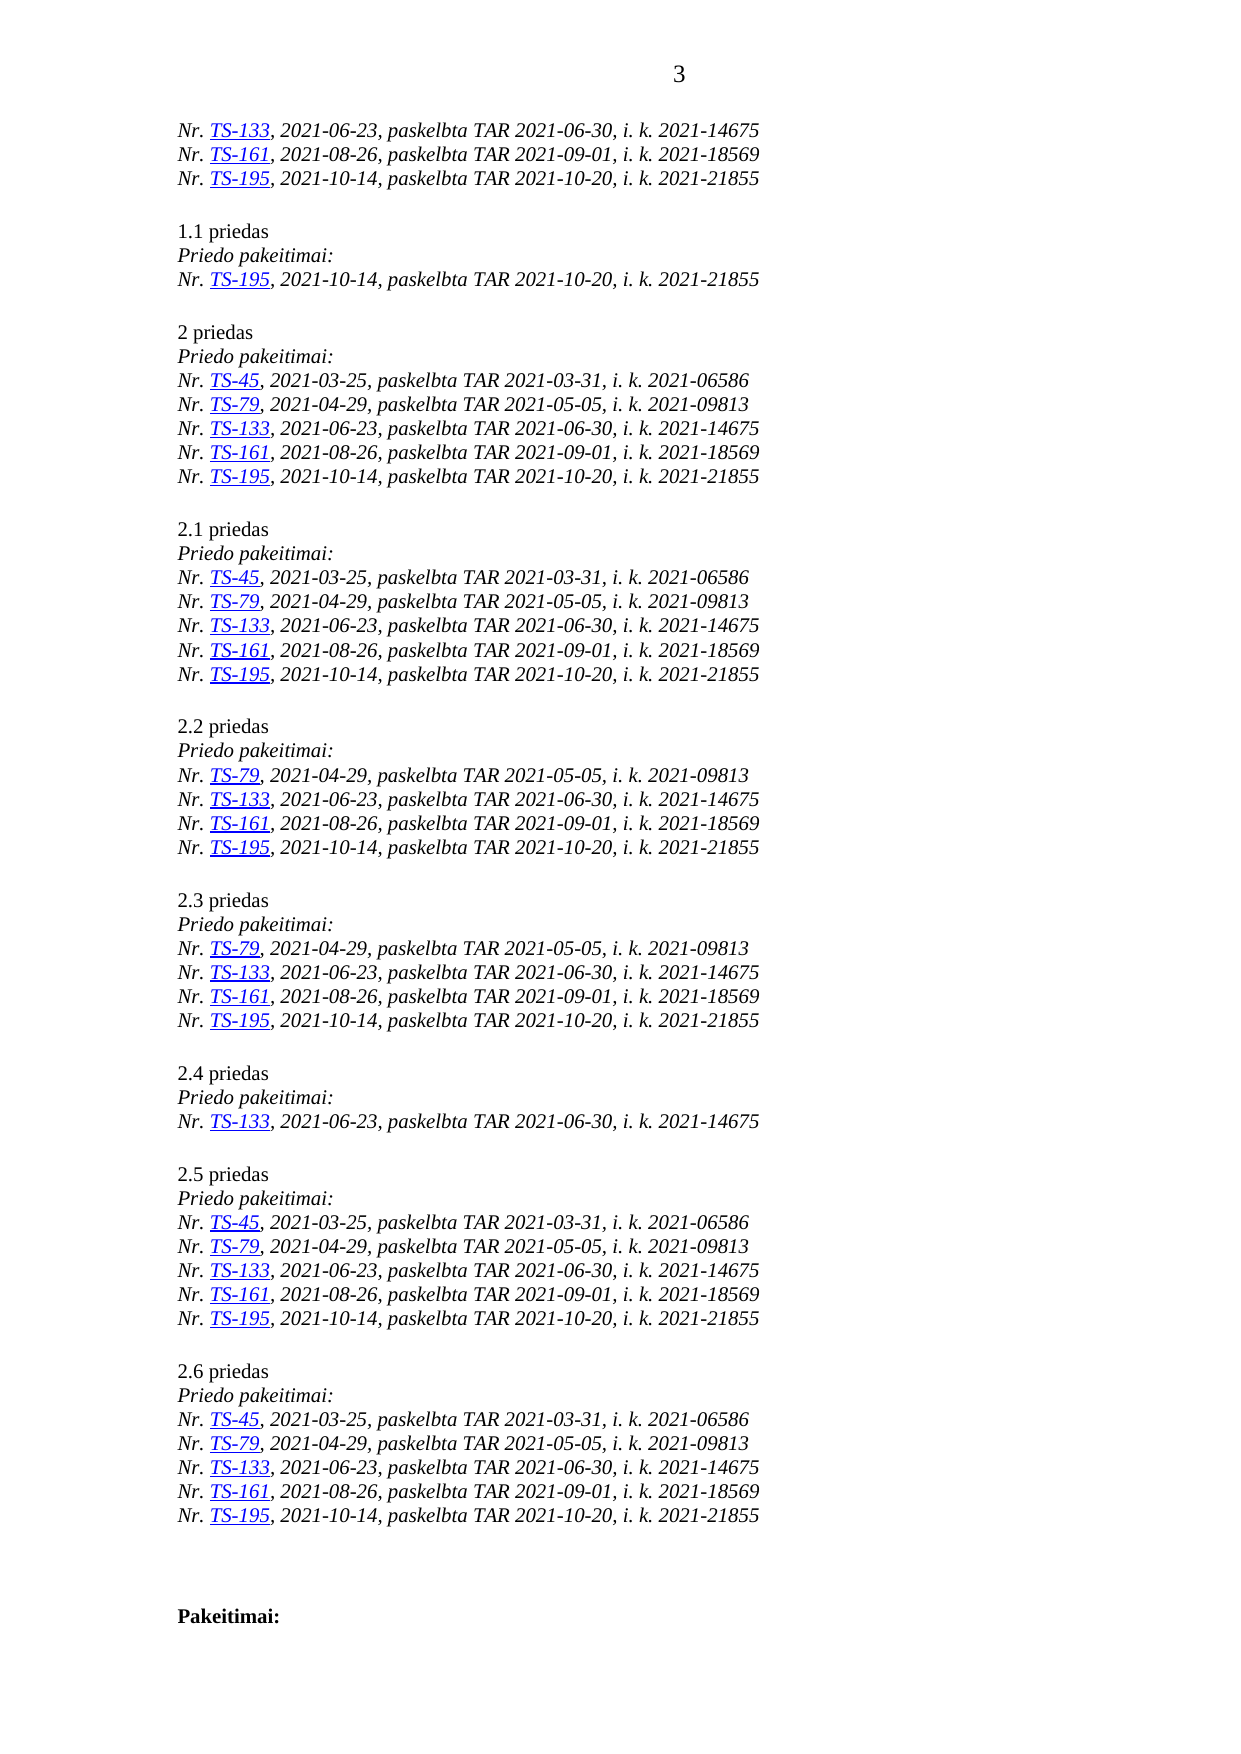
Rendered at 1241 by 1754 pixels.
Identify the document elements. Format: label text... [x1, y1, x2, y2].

text Priedo pakeitimai: [177, 1085, 1181, 1109]
text Nr. TS-79, 2021-04-29, paskelbta TAR 2021-05-05, i. k. 2021-09813 [177, 589, 1181, 613]
text Nr. TS-195, 2021-10-14, paskelbta TAR 2021-10-20, i. k. 2021-21855 [177, 662, 1181, 686]
text Pakeitimai: [177, 1604, 1181, 1628]
text Nr. TS-133, 2021-06-23, paskelbta TAR 2021-06-30, i. k. 2021-14675 [177, 416, 1181, 440]
text Priedo pakeitimai: [177, 541, 1181, 565]
text Nr. TS-195, 2021-10-14, paskelbta TAR 2021-10-20, i. k. 2021-21855 [177, 1503, 1181, 1527]
text Nr. TS-161, 2021-08-26, paskelbta TAR 2021-09-01, i. k. 2021-18569 [177, 440, 1181, 464]
text Nr. TS-195, 2021-10-14, paskelbta TAR 2021-10-20, i. k. 2021-21855 [177, 464, 1181, 488]
text Nr. TS-195, 2021-10-14, paskelbta TAR 2021-10-20, i. k. 2021-21855 [177, 1008, 1181, 1032]
text Nr. TS-161, 2021-08-26, paskelbta TAR 2021-09-01, i. k. 2021-18569 [177, 1282, 1181, 1306]
text Nr. TS-45, 2021-03-25, paskelbta TAR 2021-03-31, i. k. 2021-06586 [177, 1210, 1181, 1234]
text 2.4 priedas [177, 1061, 1181, 1085]
text Nr. TS-133, 2021-06-23, paskelbta TAR 2021-06-30, i. k. 2021-14675 [177, 960, 1181, 984]
text 2.6 priedas [177, 1359, 1181, 1383]
text Priedo pakeitimai: [177, 243, 1181, 267]
text Nr. TS-133, 2021-06-23, paskelbta TAR 2021-06-30, i. k. 2021-14675 [177, 1258, 1181, 1282]
text Priedo pakeitimai: [177, 344, 1181, 368]
text Nr. TS-161, 2021-08-26, paskelbta TAR 2021-09-01, i. k. 2021-18569 [177, 984, 1181, 1008]
text Nr. TS-79, 2021-04-29, paskelbta TAR 2021-05-05, i. k. 2021-09813 [177, 392, 1181, 416]
text Nr. TS-161, 2021-08-26, paskelbta TAR 2021-09-01, i. k. 2021-18569 [177, 637, 1181, 662]
text Nr. TS-45, 2021-03-25, paskelbta TAR 2021-03-31, i. k. 2021-06586 [177, 565, 1181, 589]
text Nr. TS-45, 2021-03-25, paskelbta TAR 2021-03-31, i. k. 2021-06586 [177, 368, 1181, 392]
text Nr. TS-161, 2021-08-26, paskelbta TAR 2021-09-01, i. k. 2021-18569 [177, 142, 1181, 166]
text Priedo pakeitimai: [177, 738, 1181, 762]
text Nr. TS-79, 2021-04-29, paskelbta TAR 2021-05-05, i. k. 2021-09813 [177, 1234, 1181, 1258]
text Nr. TS-133, 2021-06-23, paskelbta TAR 2021-06-30, i. k. 2021-14675 [177, 118, 1181, 142]
text Nr. TS-195, 2021-10-14, paskelbta TAR 2021-10-20, i. k. 2021-21855 [177, 166, 1181, 190]
text Nr. TS-133, 2021-06-23, paskelbta TAR 2021-06-30, i. k. 2021-14675 [177, 1109, 1181, 1133]
text Nr. TS-195, 2021-10-14, paskelbta TAR 2021-10-20, i. k. 2021-21855 [177, 835, 1181, 859]
text 2 priedas [177, 320, 1181, 344]
text 1.1 priedas [177, 219, 1181, 243]
text Nr. TS-133, 2021-06-23, paskelbta TAR 2021-06-30, i. k. 2021-14675 [177, 787, 1181, 811]
text Nr. TS-79, 2021-04-29, paskelbta TAR 2021-05-05, i. k. 2021-09813 [177, 762, 1181, 787]
text Nr. TS-133, 2021-06-23, paskelbta TAR 2021-06-30, i. k. 2021-14675 [177, 1455, 1181, 1479]
text Priedo pakeitimai: [177, 1383, 1181, 1407]
text Nr. TS-79, 2021-04-29, paskelbta TAR 2021-05-05, i. k. 2021-09813 [177, 1431, 1181, 1455]
text 2.2 priedas [177, 714, 1181, 738]
text Nr. TS-79, 2021-04-29, paskelbta TAR 2021-05-05, i. k. 2021-09813 [177, 936, 1181, 960]
text Priedo pakeitimai: [177, 1186, 1181, 1210]
text 2.3 priedas [177, 887, 1181, 912]
text Nr. TS-45, 2021-03-25, paskelbta TAR 2021-03-31, i. k. 2021-06586 [177, 1407, 1181, 1431]
text 2.5 priedas [177, 1162, 1181, 1186]
text Nr. TS-195, 2021-10-14, paskelbta TAR 2021-10-20, i. k. 2021-21855 [177, 267, 1181, 291]
text Nr. TS-161, 2021-08-26, paskelbta TAR 2021-09-01, i. k. 2021-18569 [177, 1479, 1181, 1503]
text Nr. TS-195, 2021-10-14, paskelbta TAR 2021-10-20, i. k. 2021-21855 [177, 1306, 1181, 1330]
text Nr. TS-161, 2021-08-26, paskelbta TAR 2021-09-01, i. k. 2021-18569 [177, 811, 1181, 835]
text 2.1 priedas [177, 517, 1181, 541]
text Priedo pakeitimai: [177, 912, 1181, 936]
text Nr. TS-133, 2021-06-23, paskelbta TAR 2021-06-30, i. k. 2021-14675 [177, 613, 1181, 637]
